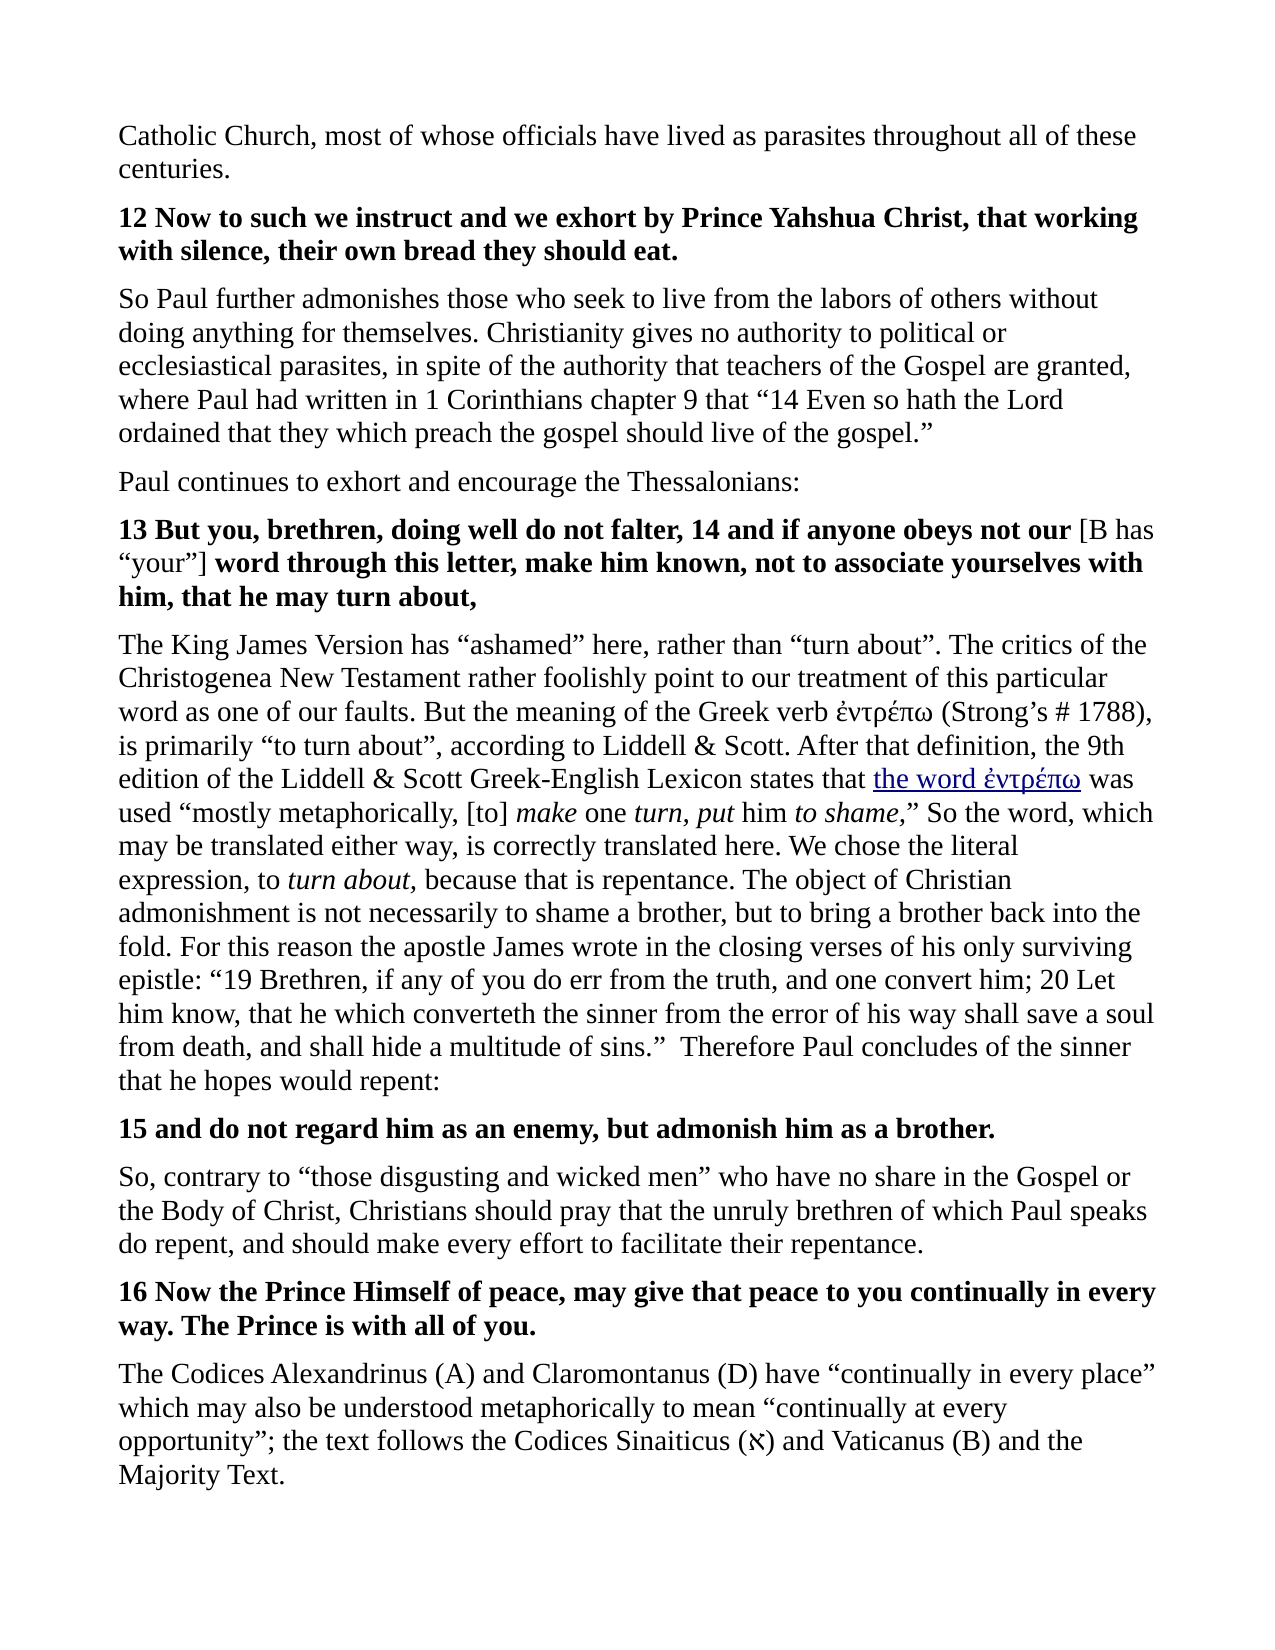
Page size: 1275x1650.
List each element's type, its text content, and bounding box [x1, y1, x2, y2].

text 15 and do not regard him as an enemy, but admonish him as a brother. [118, 1111, 1157, 1145]
text Paul continues to exhort and encourage the Thessalonians: [118, 464, 1157, 497]
text The Codices Alexandrinus (A) and Claromontanus (D) have “continually in every place” which may also be understood metaphorically to mean “continually at every opportunity”; the text follows the Codices Sinaiticus (א) and Vaticanus (B) and the Majority Text. [118, 1356, 1157, 1490]
text The King James Version has “ashamed” here, rather than “turn about”. The critics of the Christogenea New Testament rather foolishly point to our treatment of this particular word as one of our faults. But the meaning of the Greek verb ἐντρέπω (Strong’s # 1788), is primarily “to turn about”, according to Liddell & Scott. After that definition, the 9th edition of the Liddell & Scott Greek-English Lexicon states that the word ἐντρέπω was used “mostly metaphorically, [to] make one turn, put him to shame,” So the word, which may be translated either way, is correctly translated here. We chose the literal expression, to turn about, because that is repentance. The object of Christian admonishment is not necessarily to shame a brother, but to bring a brother back into the fold. For this reason the apostle James wrote in the closing verses of his only surviving epistle: “19 Brethren, if any of you do err from the truth, and one convert him; 20 Let him know, that he which converteth the sinner from the error of his way shall save a soul from death, and shall hide a multitude of sins.” Therefore Paul concludes of the sinner that he hopes would repent: [118, 627, 1157, 1097]
text So Paul further admonishes those who seek to live from the labors of others without doing anything for themselves. Christianity gives no authority to political or ecclesiastical parasites, in spite of the authority that teachers of the Gospel are granted, where Paul had written in 1 Corinthians chapter 9 that “14 Even so hath the Lord ordained that they which preach the gospel should live of the gospel.” [118, 281, 1157, 449]
text 12 Now to such we instruct and we exhort by Prince Yahshua Christ, that working with silence, their own bread they should eat. [118, 200, 1157, 267]
text So, contrary to “those disgusting and wicked men” who have no share in the Gospel or the Body of Christ, Christians should pray that the unruly brethren of which Paul speaks do repent, and should make every effort to facilitate their repentance. [118, 1159, 1157, 1260]
text Catholic Church, most of whose officials have lived as parasites throughout all of these centuries. [118, 118, 1157, 185]
text 13 But you, brethren, doing well do not falter, 14 and if anyone obeys not our [B has “your”] word through this letter, make him known, not to associate yourselves with him, that he may turn about, [118, 512, 1157, 612]
text 16 Now the Prince Himself of peace, may give that peace to you continually in every way. The Prince is with all of you. [118, 1274, 1157, 1342]
